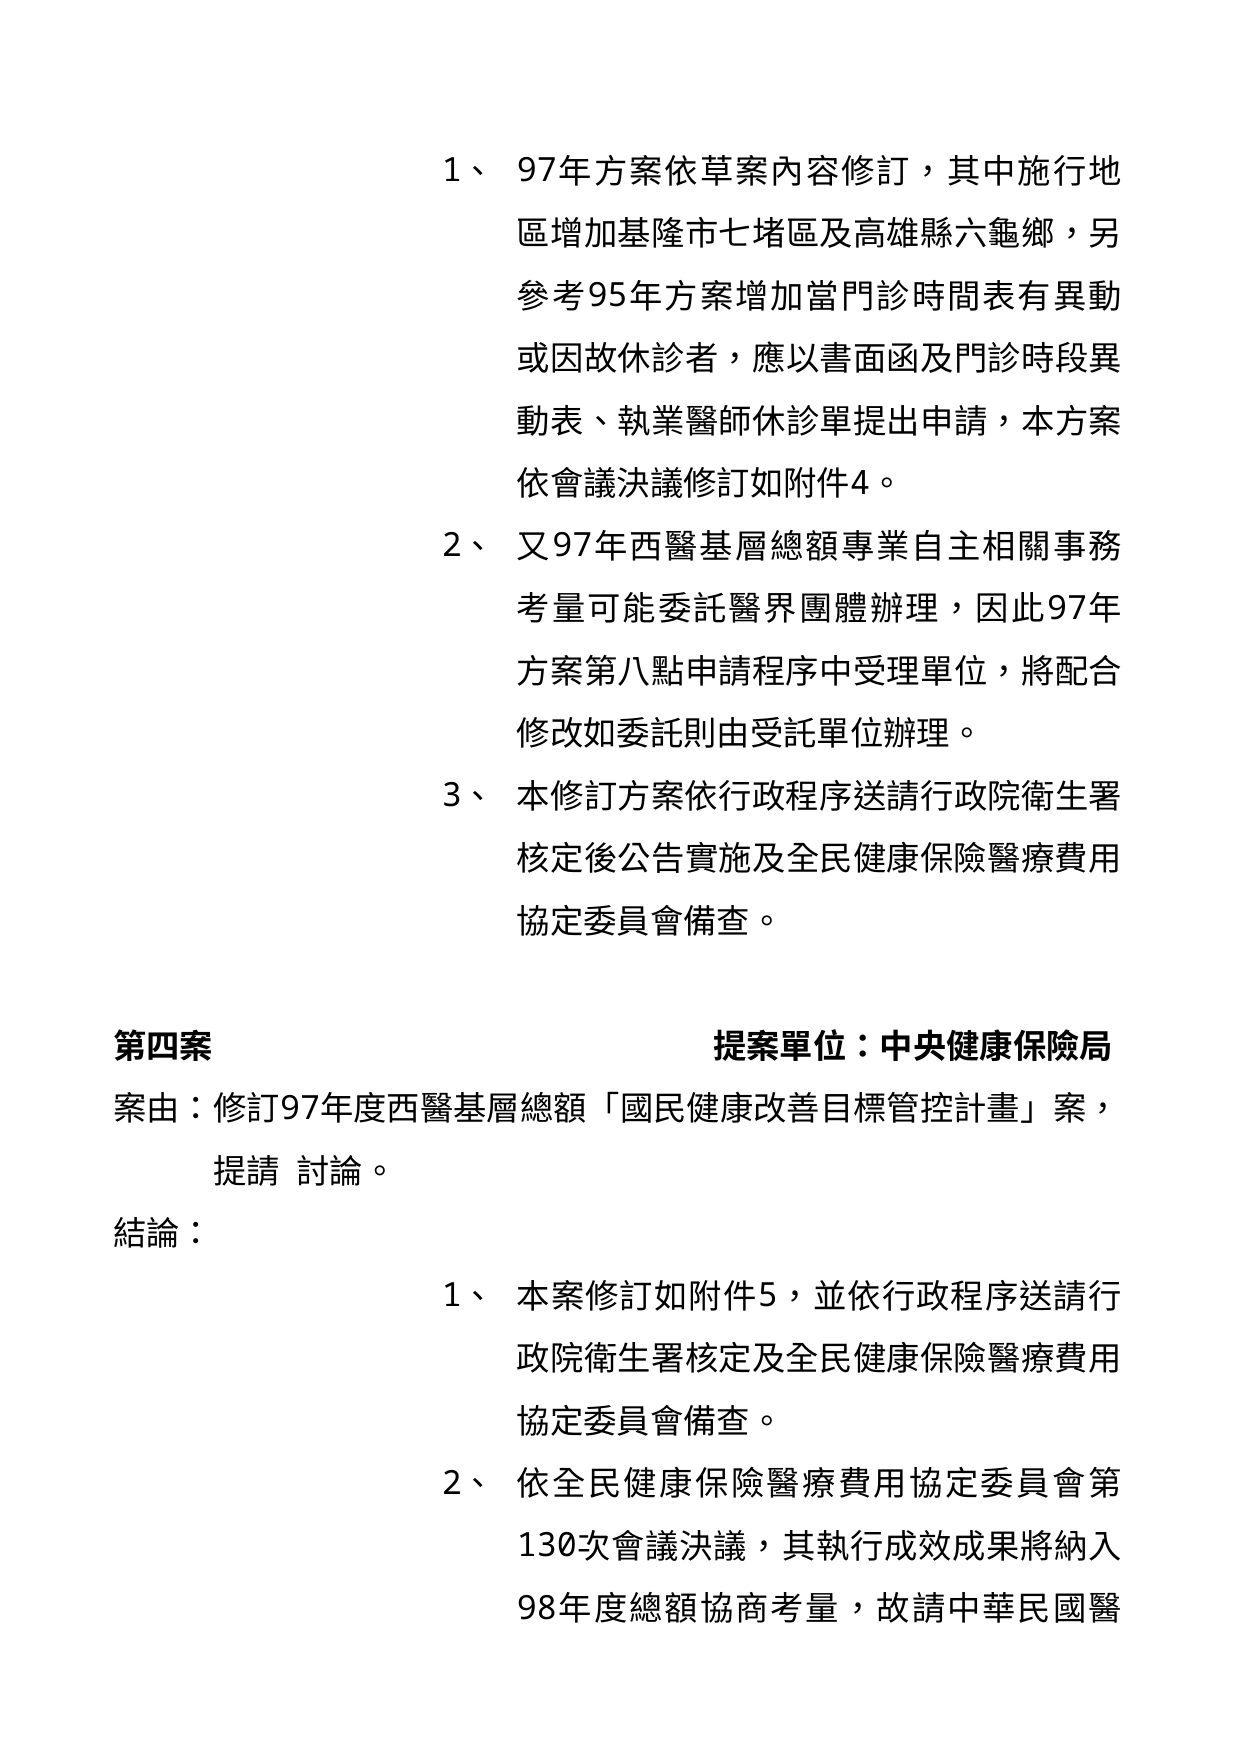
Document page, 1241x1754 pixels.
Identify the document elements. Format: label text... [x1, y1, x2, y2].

text 結論： [113, 1189, 1122, 1252]
list 97年方案依草案內容修訂，其中施行地區增加基隆市七堵區及高雄縣六龜鄉，另參考95年方案增加當門診時間表有異動或因故休診者，應以書面函及門診時段異動表、執業醫師休診單提出申請，本方案依會議決議修訂如附件4。 [442, 127, 1122, 502]
list 依全民健康保險醫療費用協定委員會第130次會議決議，其執行成效成果將納入98年度總額協商考量，故請中華民國醫 [442, 1439, 1122, 1627]
text 第四案 提案單位：中央健康保險局 [113, 1002, 1122, 1064]
text 案由：修訂97年度西醫基層總額「國民健康改善目標管控計畫」案，提請 討論。 [113, 1064, 1122, 1189]
list 本案修訂如附件5，並依行政程序送請行政院衛生署核定及全民健康保險醫療費用協定委員會備查。 [442, 1252, 1122, 1439]
list 又97年西醫基層總額專業自主相關事務考量可能委託醫界團體辦理，因此97年方案第八點申請程序中受理單位，將配合修改如委託則由受託單位辦理。 [442, 502, 1122, 752]
list 本修訂方案依行政程序送請行政院衛生署核定後公告實施及全民健康保險醫療費用協定委員會備查。 [442, 752, 1122, 939]
